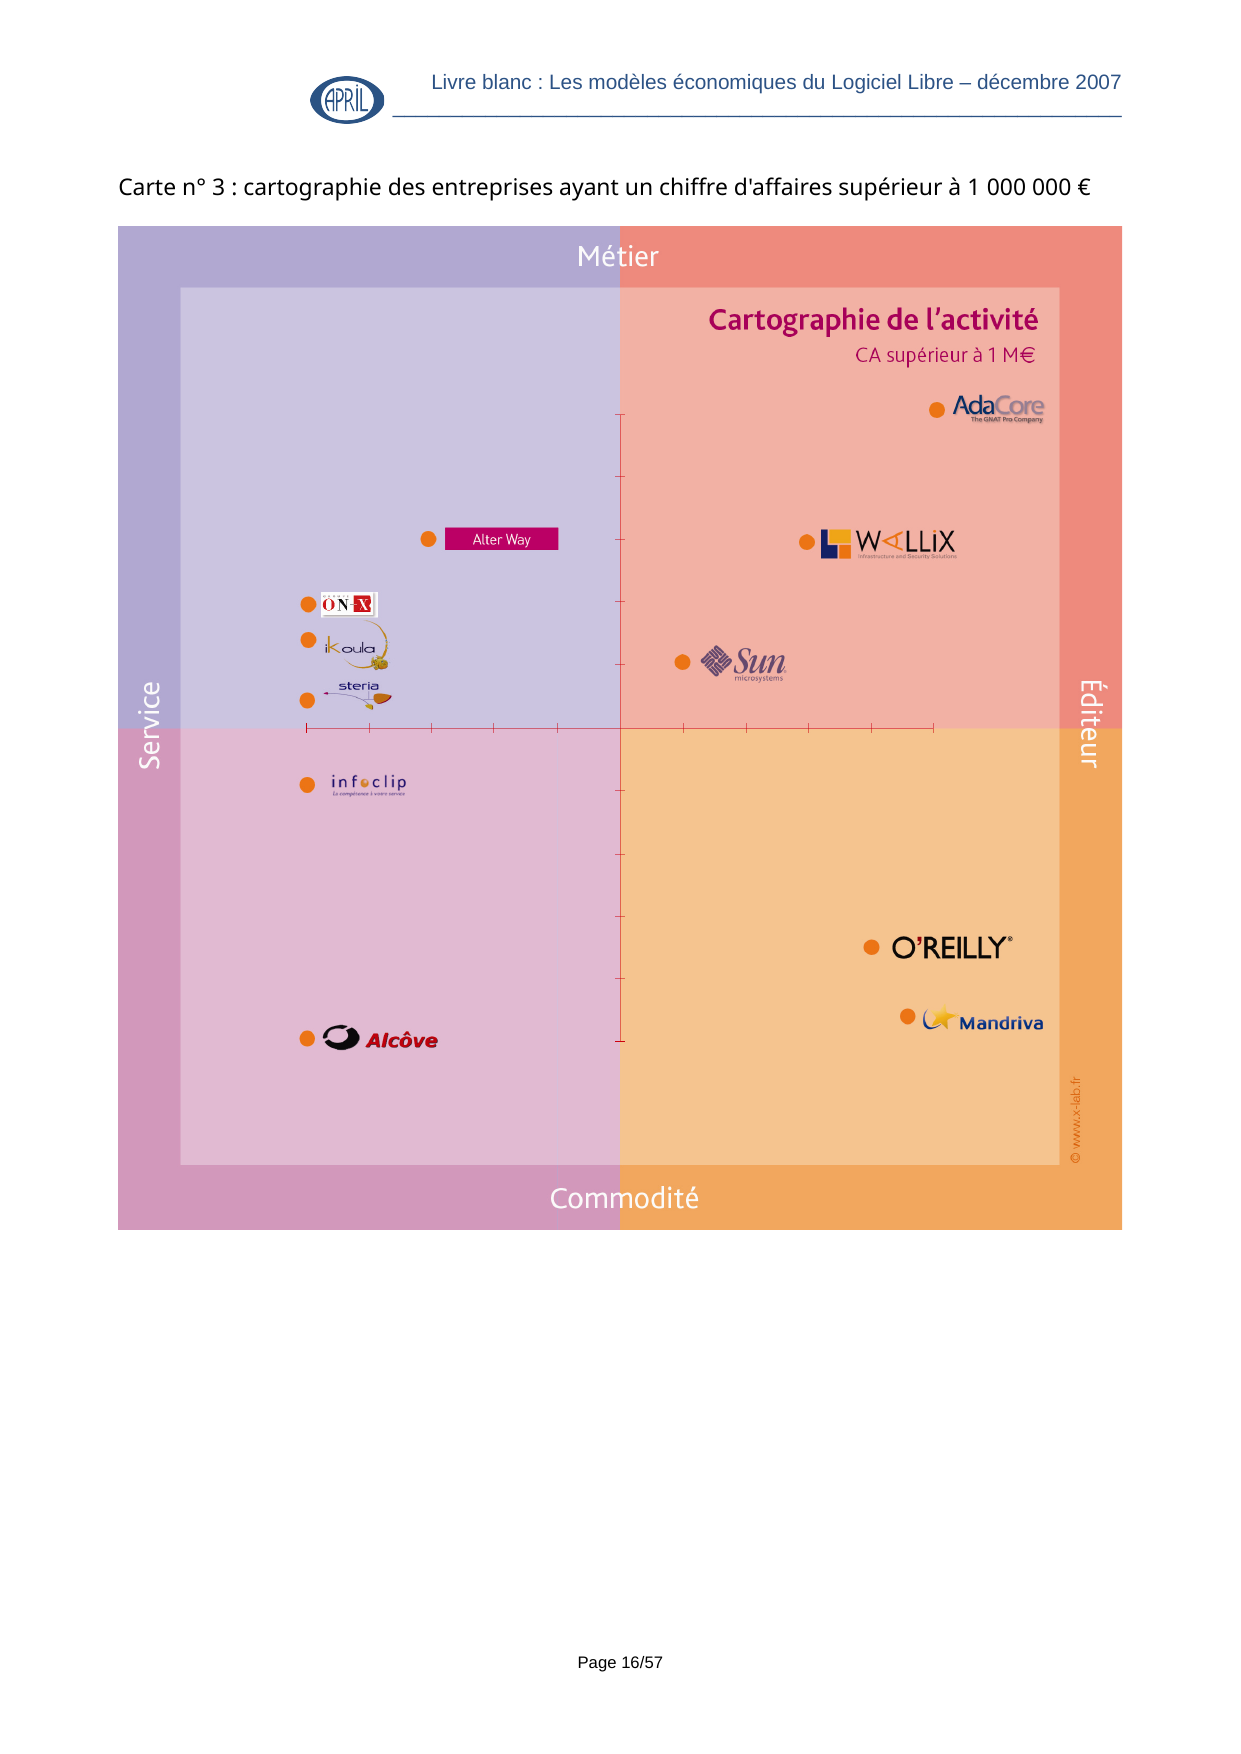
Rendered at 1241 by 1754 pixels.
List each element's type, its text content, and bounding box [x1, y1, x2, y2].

text Carte n° 3 : cartographie des entreprises ayant un chiffre d'affaires supérieur à 1 000 000 € [118, 171, 1122, 202]
picture [118, 226, 1123, 1230]
picture [310, 76, 385, 124]
